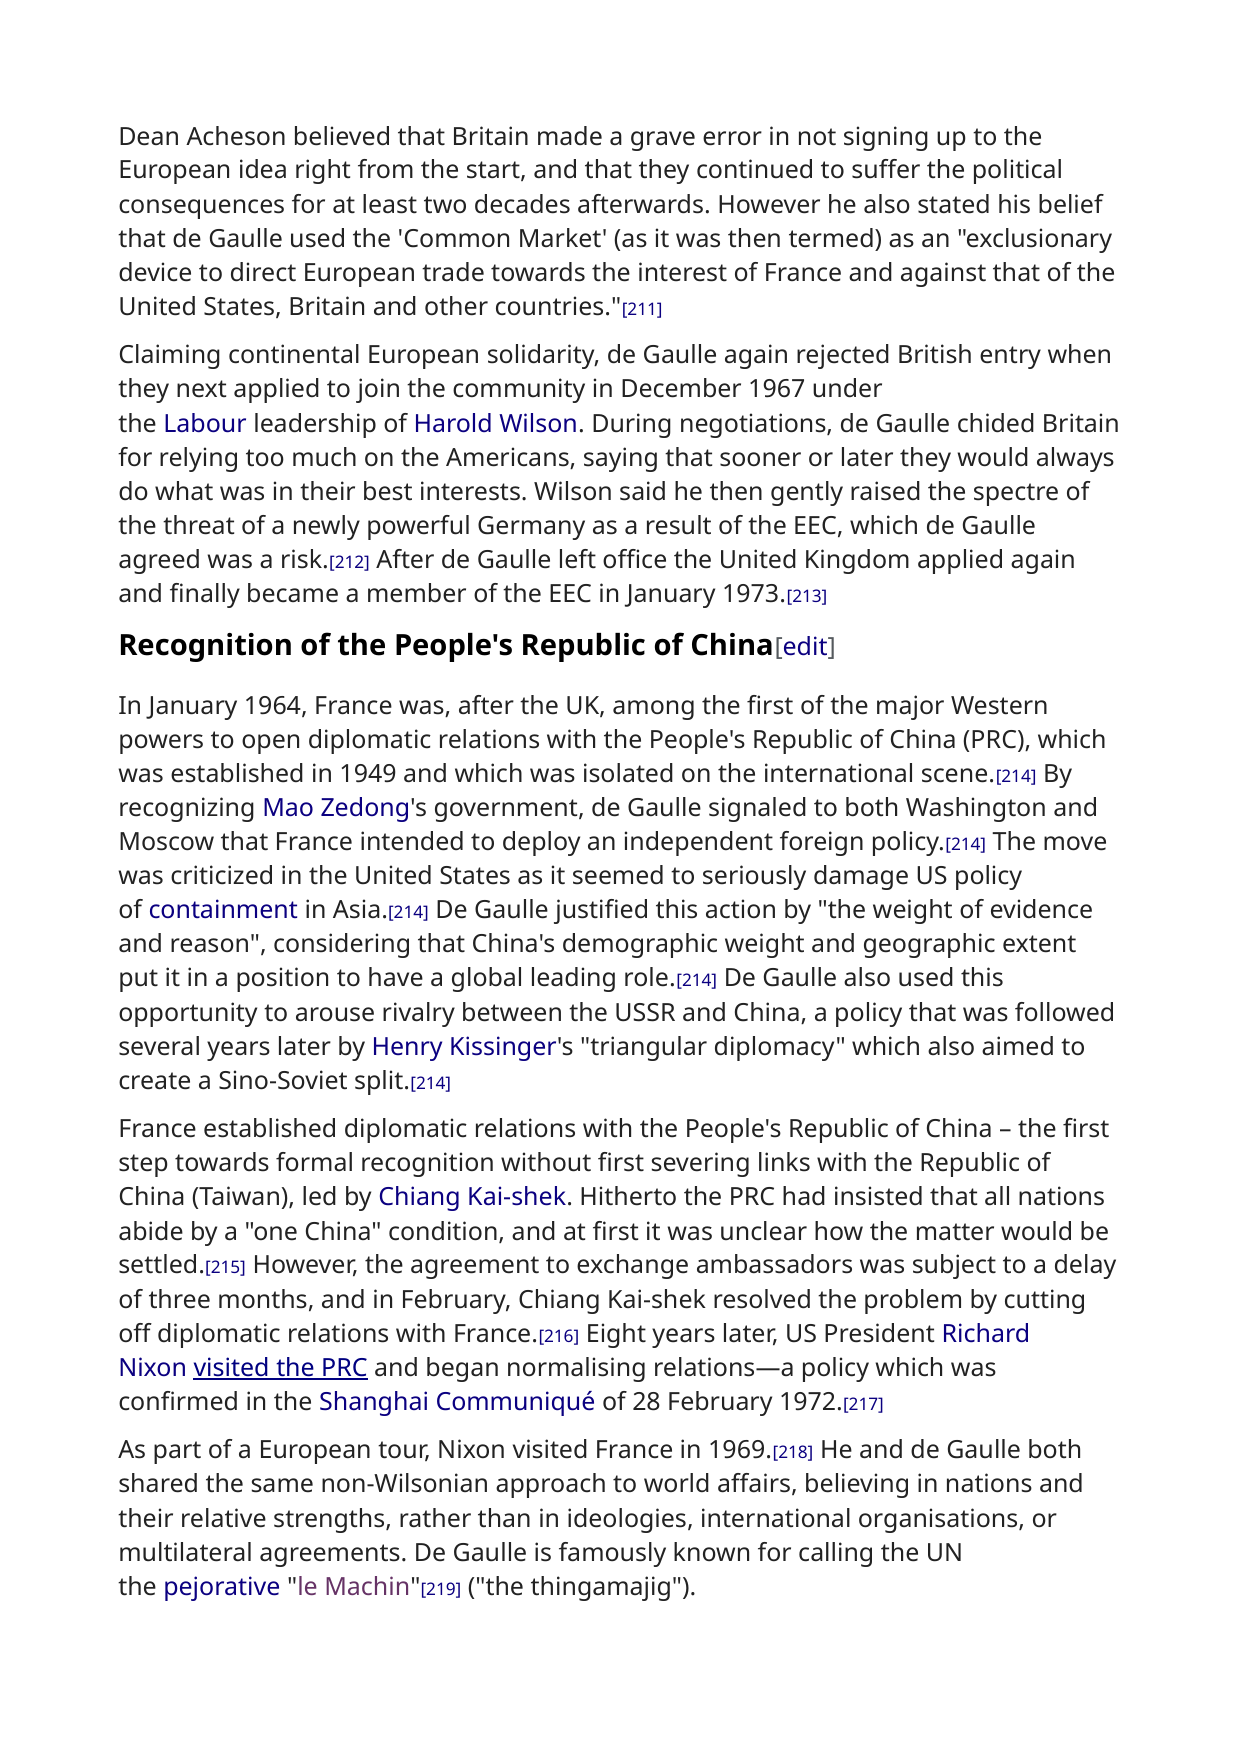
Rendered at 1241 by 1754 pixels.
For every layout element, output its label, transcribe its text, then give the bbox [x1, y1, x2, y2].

text Dean Acheson believed that Britain made a grave error in not signing up to the European idea right from the start, and that they continued to suffer the political consequences for at least two decades afterwards. However he also stated his belief that de Gaulle used the 'Common Market' (as it was then termed) as an "exclusionary device to direct European trade towards the interest of France and against that of the United States, Britain and other countries."[211] [118, 118, 1122, 322]
text As part of a European tour, Nixon visited France in 1969.[218] He and de Gaulle both shared the same non-Wilsonian approach to world affairs, believing in nations and their relative strengths, rather than in ideologies, international organisations, or multilateral agreements. De Gaulle is famously known for calling the UN the pejorative "le Machin"[219] ("the thingamajig"). [118, 1432, 1122, 1602]
subtitle Recognition of the People's Republic of China[edit] [118, 624, 1122, 664]
text In January 1964, France was, after the UK, among the first of the major Western powers to open diplomatic relations with the People's Republic of China (PRC), which was established in 1949 and which was isolated on the international scene.[214] By recognizing Mao Zedong's government, de Gaulle signaled to both Washington and Moscow that France intended to deploy an independent foreign policy.[214] The move was criticized in the United States as it seemed to seriously damage US policy of containment in Asia.[214] De Gaulle justified this action by "the weight of evidence and reason", considering that China's demographic weight and geographic extent put it in a position to have a global leading role.[214] De Gaulle also used this opportunity to arouse rivalry between the USSR and China, a policy that was followed several years later by Henry Kissinger's "triangular diplomacy" which also aimed to create a Sino-Soviet split.[214] [118, 688, 1122, 1096]
text France established diplomatic relations with the People's Republic of China – the first step towards formal recognition without first severing links with the Republic of China (Taiwan), led by Chiang Kai-shek. Hitherto the PRC had insisted that all nations abide by a "one China" condition, and at first it was unclear how the matter would be settled.[215] However, the agreement to exchange ambassadors was subject to a delay of three months, and in February, Chiang Kai-shek resolved the problem by cutting off diplomatic relations with France.[216] Eight years later, US President Richard Nixon visited the PRC and began normalising relations—a policy which was confirmed in the Shanghai Communiqué of 28 February 1972.[217] [118, 1111, 1122, 1417]
text Claiming continental European solidarity, de Gaulle again rejected British entry when they next applied to join the community in December 1967 under the Labour leadership of Harold Wilson. During negotiations, de Gaulle chided Britain for relying too much on the Americans, saying that sooner or later they would always do what was in their best interests. Wilson said he then gently raised the spectre of the threat of a newly powerful Germany as a result of the EEC, which de Gaulle agreed was a risk.[212] After de Gaulle left office the United Kingdom applied again and finally became a member of the EEC in January 1973.[213] [118, 337, 1122, 609]
